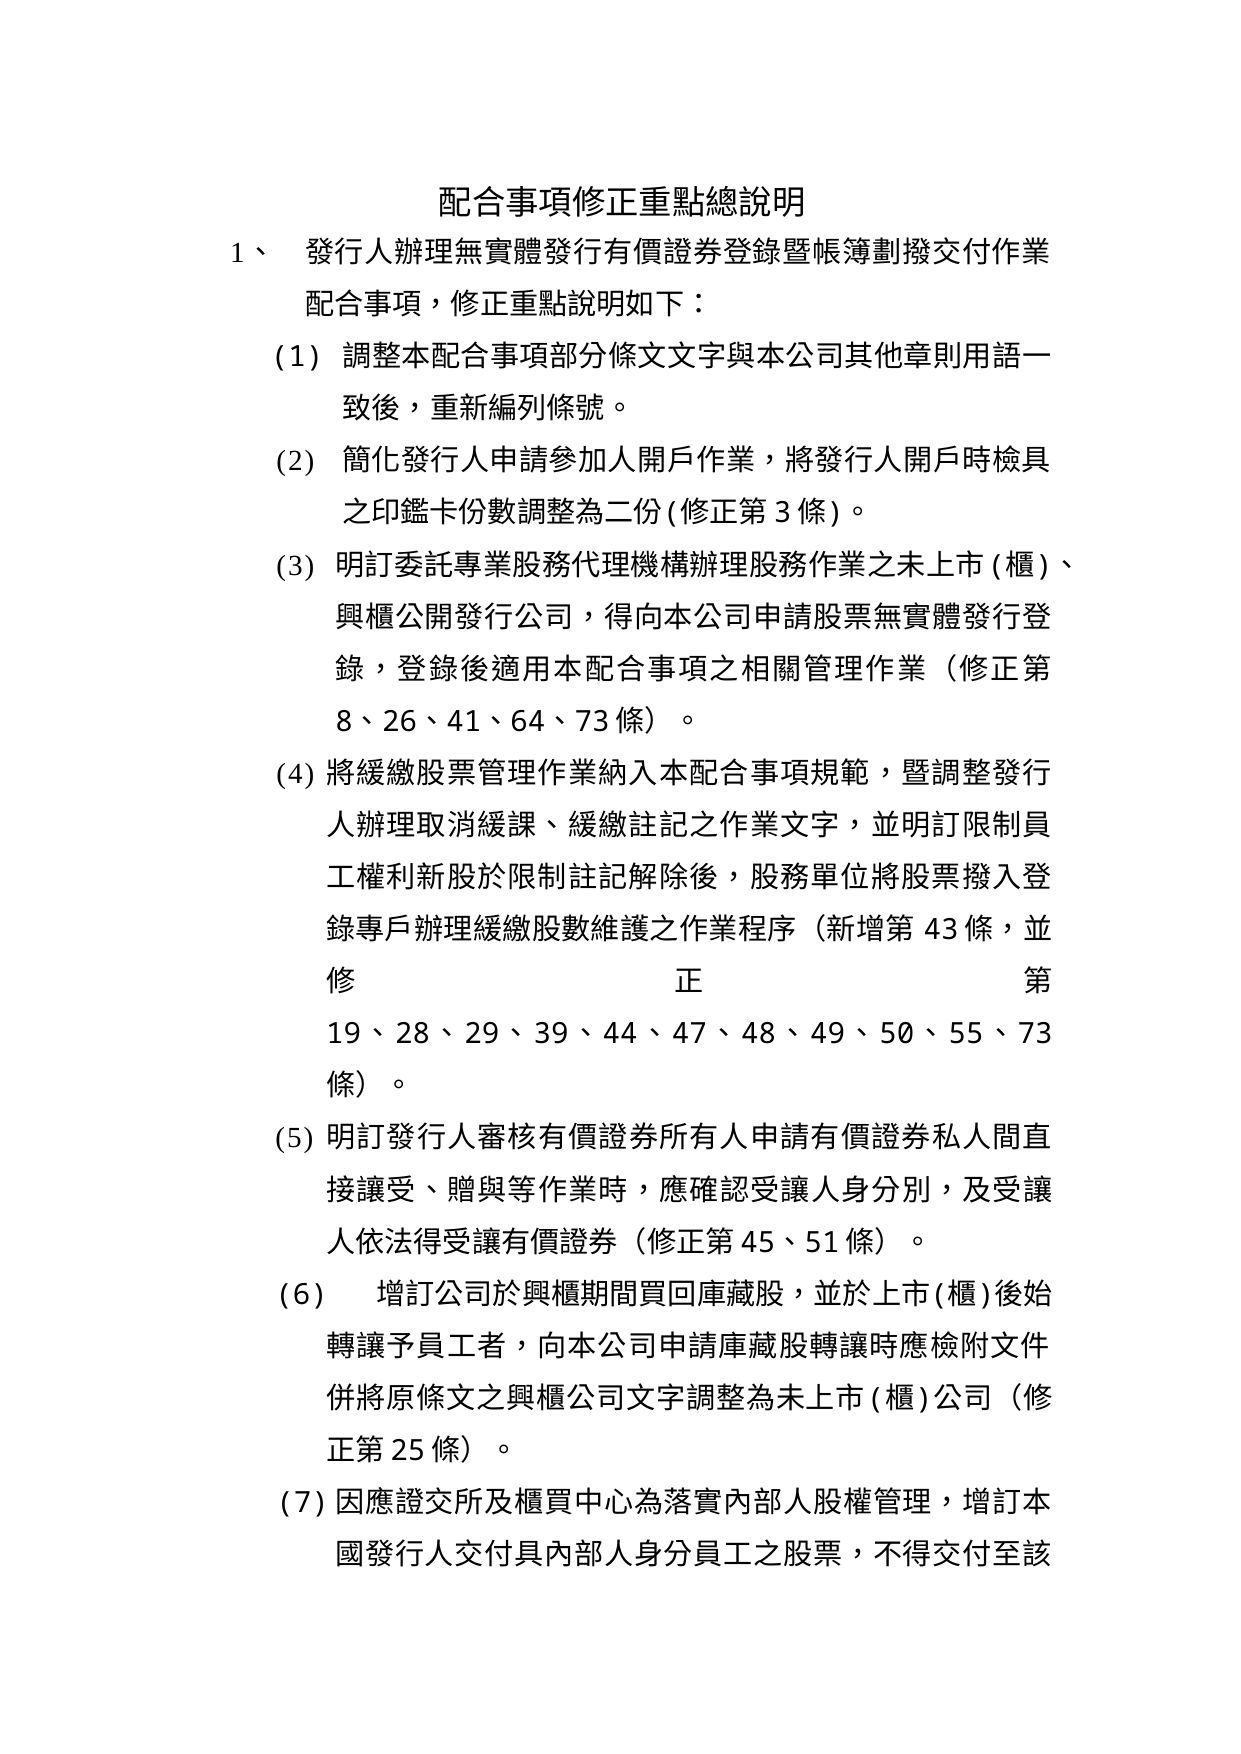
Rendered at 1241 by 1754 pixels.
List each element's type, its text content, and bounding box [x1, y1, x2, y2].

list 調整本配合事項部分條文文字與本公司其他章則用語一致後，重新編列條號。 [271, 325, 1053, 429]
list 明訂發行人審核有價證券所有人申請有價證券私人間直接讓受、贈與等作業時，應確認受讓人身分別，及受讓人依法得受讓有價證券（修正第45、51條）。 [275, 1106, 1053, 1262]
list 增訂公司於興櫃期間買回庫藏股，並於上市(櫃)後始轉讓予員工者，向本公司申請庫藏股轉讓時應檢附文件，併將原條文之興櫃公司文字調整為未上市(櫃)公司（修正第25條）。 [275, 1262, 1053, 1471]
list 將緩繳股票管理作業納入本配合事項規範，暨調整發行人辦理取消緩課、緩繳註記之作業文字，並明訂限制員工權利新股於限制註記解除後，股務單位將股票撥入登錄專戶辦理緩繳股數維護之作業程序（新增第43條，並修正第19、28、29、39、44、47、48、49、50、55、73條）。 [276, 742, 1053, 1106]
list 明訂委託專業股務代理機構辦理股務作業之未上市(櫃)、興櫃公開發行公司，得向本公司申請股票無實體發行登錄，登錄後適用本配合事項之相關管理作業（修正第8、26、41、64、73條）。 [276, 533, 1053, 742]
list 簡化發行人申請參加人開戶作業，將發行人開戶時檢具之印鑑卡份數調整為二份(修正第3條)。 [276, 429, 1053, 533]
text 配合事項修正重點總說明 [187, 158, 1053, 221]
list 發行人辦理無實體發行有價證券登錄暨帳簿劃撥交付作業配合事項，修正重點說明如下： [230, 221, 1053, 325]
list 因應證交所及櫃買中心為落實內部人股權管理，增訂本國發行人交付具內部人身分員工之股票，不得交付至該 [276, 1471, 1053, 1575]
